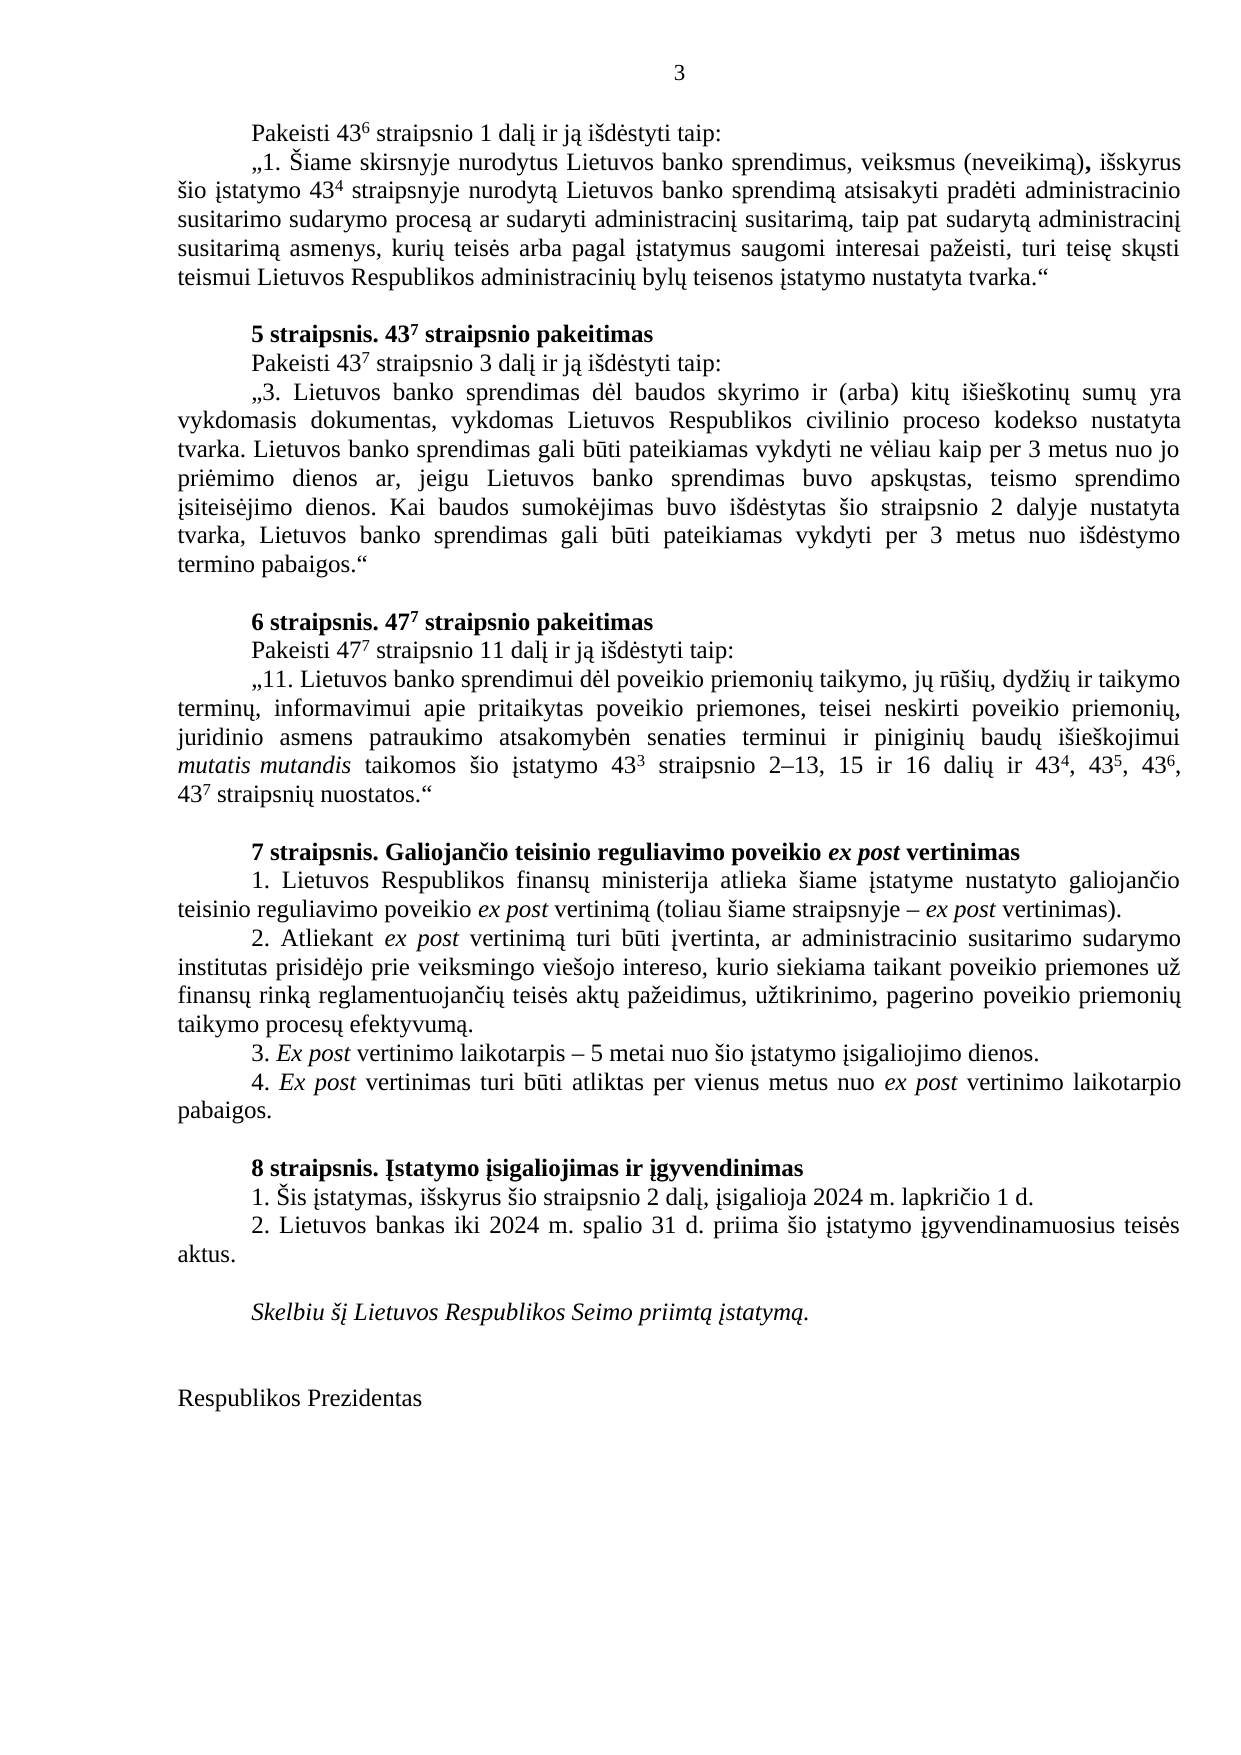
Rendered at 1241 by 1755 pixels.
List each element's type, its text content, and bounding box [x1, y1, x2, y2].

text 3. Ex post vertinimo laikotarpis – 5 metai nuo šio įstatymo įsigaliojimo dienos. [177, 1038, 1181, 1067]
text 6 straipsnis. 477 straipsnio pakeitimas [177, 607, 1181, 636]
text 8 straipsnis. Įstatymo įsigaliojimas ir įgyvendinimas [177, 1153, 1181, 1182]
text „3. Lietuvos banko sprendimas dėl baudos skyrimo ir (arba) kitų išieškotinų sumų yra vykdomasis dokumentas, vykdomas Lietuvos Respublikos civilinio proceso kodekso nustatyta tvarka. Lietuvos banko sprendimas gali būti pateikiamas vykdyti ne vėliau kaip per 3 metus nuo jo priėmimo dienos ar, jeigu Lietuvos banko sprendimas buvo apskųstas, teismo sprendimo įsiteisėjimo dienos. Kai baudos sumokėjimas buvo išdėstytas šio straipsnio 2 dalyje nustatyta tvarka, Lietuvos banko sprendimas gali būti pateikiamas vykdyti per 3 metus nuo išdėstymo termino pabaigos.“ [177, 377, 1181, 578]
text 4. Ex post vertinimas turi būti atliktas per vienus metus nuo ex post vertinimo laikotarpio pabaigos. [177, 1067, 1181, 1124]
text 1. Šis įstatymas, išskyrus šio straipsnio 2 dalį, įsigalioja 2024 m. lapkričio 1 d. [177, 1182, 1181, 1211]
text 2. Atliekant ex post vertinimą turi būti įvertinta, ar administracinio susitarimo sudarymo institutas prisidėjo prie veiksmingo viešojo intereso, kurio siekiama taikant poveikio priemones už finansų rinką reglamentuojančių teisės aktų pažeidimus, užtikrinimo, pagerino poveikio priemonių taikymo procesų efektyvumą. [177, 923, 1181, 1038]
text 1. Lietuvos Respublikos finansų ministerija atlieka šiame įstatyme nustatyto galiojančio teisinio reguliavimo poveikio ex post vertinimą (toliau šiame straipsnyje – ex post vertinimas). [177, 866, 1181, 923]
text „1. Šiame skirsnyje nurodytus Lietuvos banko sprendimus, veiksmus (neveikimą), išskyrus šio įstatymo 434 straipsnyje nurodytą Lietuvos banko sprendimą atsisakyti pradėti administracinio susitarimo sudarymo procesą ar sudaryti administracinį susitarimą, taip pat sudarytą administracinį susitarimą asmenys, kurių teisės arba pagal įstatymus saugomi interesai pažeisti, turi teisę skųsti teismui Lietuvos Respublikos administracinių bylų teisenos įstatymo nustatyta tvarka.“ [177, 147, 1181, 291]
text Respublikos Prezidentas [177, 1383, 1181, 1412]
text 2. Lietuvos bankas iki 2024 m. spalio 31 d. priima šio įstatymo įgyvendinamuosius teisės aktus. [177, 1211, 1181, 1268]
text Pakeisti 437 straipsnio 3 dalį ir ją išdėstyti taip: [177, 348, 1181, 377]
text Skelbiu šį Lietuvos Respublikos Seimo priimtą įstatymą. [177, 1297, 1181, 1326]
text „11. Lietuvos banko sprendimui dėl poveikio priemonių taikymo, jų rūšių, dydžių ir taikymo terminų, informavimui apie pritaikytas poveikio priemones, teisei neskirti poveikio priemonių, juridinio asmens patraukimo atsakomybėn senaties terminui ir piniginių baudų išieškojimui mutatis mutandis taikomos šio įstatymo 433 straipsnio 2–13, 15 ir 16 dalių ir 434, 435, 436, 437 straipsnių nuostatos.“ [177, 664, 1181, 808]
text Pakeisti 477 straipsnio 11 dalį ir ją išdėstyti taip: [177, 636, 1181, 664]
text Pakeisti 436 straipsnio 1 dalį ir ją išdėstyti taip: [177, 118, 1181, 147]
text 5 straipsnis. 437 straipsnio pakeitimas [177, 319, 1181, 348]
text 7 straipsnis. Galiojančio teisinio reguliavimo poveikio ex post vertinimas [177, 837, 1181, 866]
